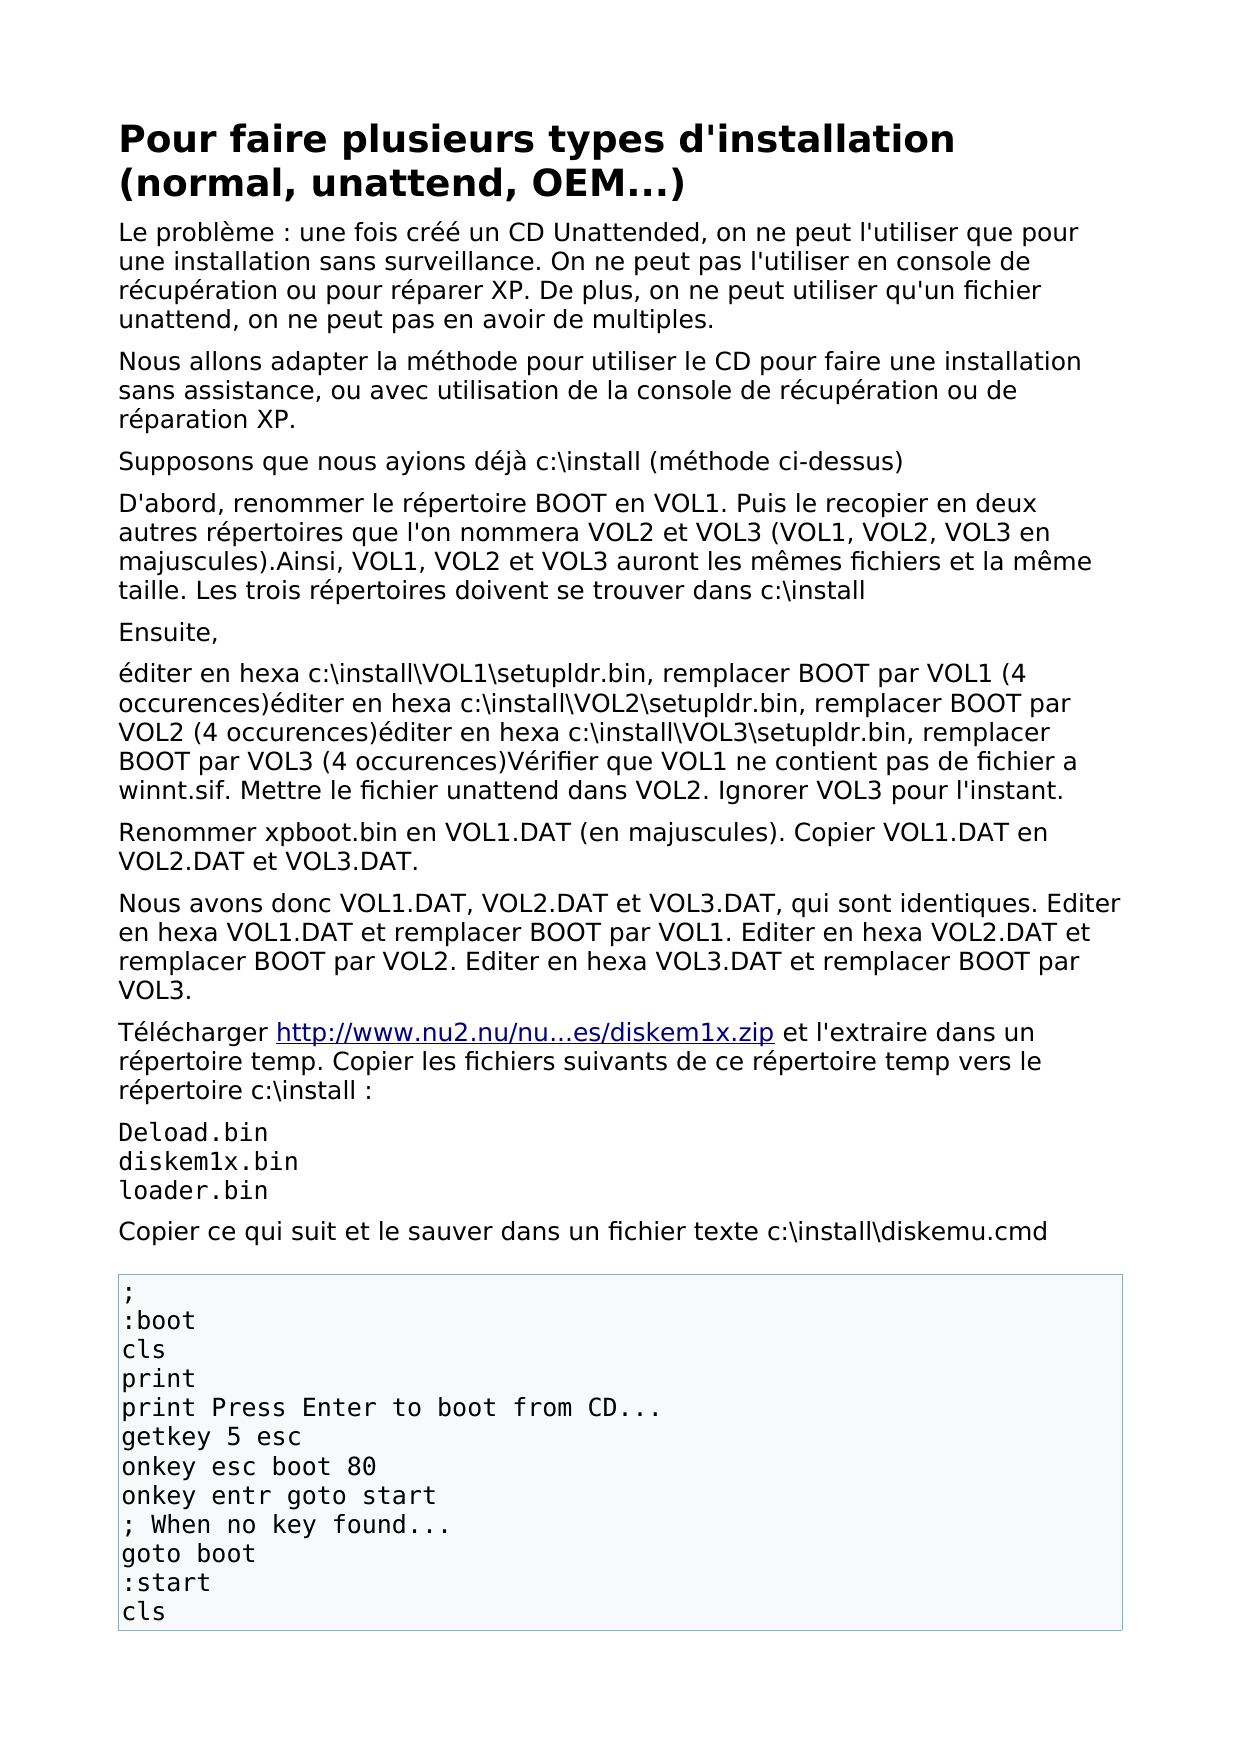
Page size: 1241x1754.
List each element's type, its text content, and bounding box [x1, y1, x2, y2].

text Deload.bin diskem1x.bin loader.bin [118, 1118, 1122, 1205]
text Le problème : une fois créé un CD Unattended, on ne peut l'utiliser que pour une installation sans surveillance. On ne peut pas l'utiliser en console de récupération ou pour réparer XP. De plus, on ne peut utiliser qu'un fichier unattend, on ne peut pas en avoir de multiples. [118, 218, 1122, 334]
text Supposons que nous ayions déjà c:\install (méthode ci-dessus) [118, 447, 1122, 476]
text Copier ce qui suit et le sauver dans un fichier texte c:\install\diskemu.cmd [118, 1217, 1122, 1246]
text éditer en hexa c:\install\VOL1\setupldr.bin, remplacer BOOT par VOL1 (4 occurences)éditer en hexa c:\install\VOL2\setupldr.bin, remplacer BOOT par VOL2 (4 occurences)éditer en hexa c:\install\VOL3\setupldr.bin, remplacer BOOT par VOL3 (4 occurences)Vérifier que VOL1 ne contient pas de fichier a winnt.sif. Mettre le fichier unattend dans VOL2. Ignorer VOL3 pour l'instant. [118, 659, 1122, 805]
text Renommer xpboot.bin en VOL1.DAT (en majuscules). Copier VOL1.DAT en VOL2.DAT et VOL3.DAT. [118, 818, 1122, 876]
subtitle Pour faire plusieurs types d'installation (normal, unattend, OEM...) [118, 118, 1122, 205]
text Nous avons donc VOL1.DAT, VOL2.DAT et VOL3.DAT, qui sont identiques. Editer en hexa VOL1.DAT et remplacer BOOT par VOL1. Editer en hexa VOL2.DAT et remplacer BOOT par VOL2. Editer en hexa VOL3.DAT et remplacer BOOT par VOL3. [118, 889, 1122, 1005]
table_header ; :boot cls print print Press Enter to boot from CD... getkey 5 esc onkey esc boot 80 onkey entr goto start ; When no key found... goto boot :start cls [119, 1275, 1122, 1629]
text Télécharger http://www.nu2.nu/nu...es/diskem1x.zip et l'extraire dans un répertoire temp. Copier les fichiers suivants de ce répertoire temp vers le répertoire c:\install : [118, 1018, 1122, 1105]
text Nous allons adapter la méthode pour utiliser le CD pour faire une installation sans assistance, ou avec utilisation de la console de récupération ou de réparation XP. [118, 347, 1122, 434]
text D'abord, renommer le répertoire BOOT en VOL1. Puis le recopier en deux autres répertoires que l'on nommera VOL2 et VOL3 (VOL1, VOL2, VOL3 en majuscules).Ainsi, VOL1, VOL2 et VOL3 auront les mêmes fichiers et la même taille. Les trois répertoires doivent se trouver dans c:\install [118, 489, 1122, 605]
text Ensuite, [118, 618, 1122, 647]
